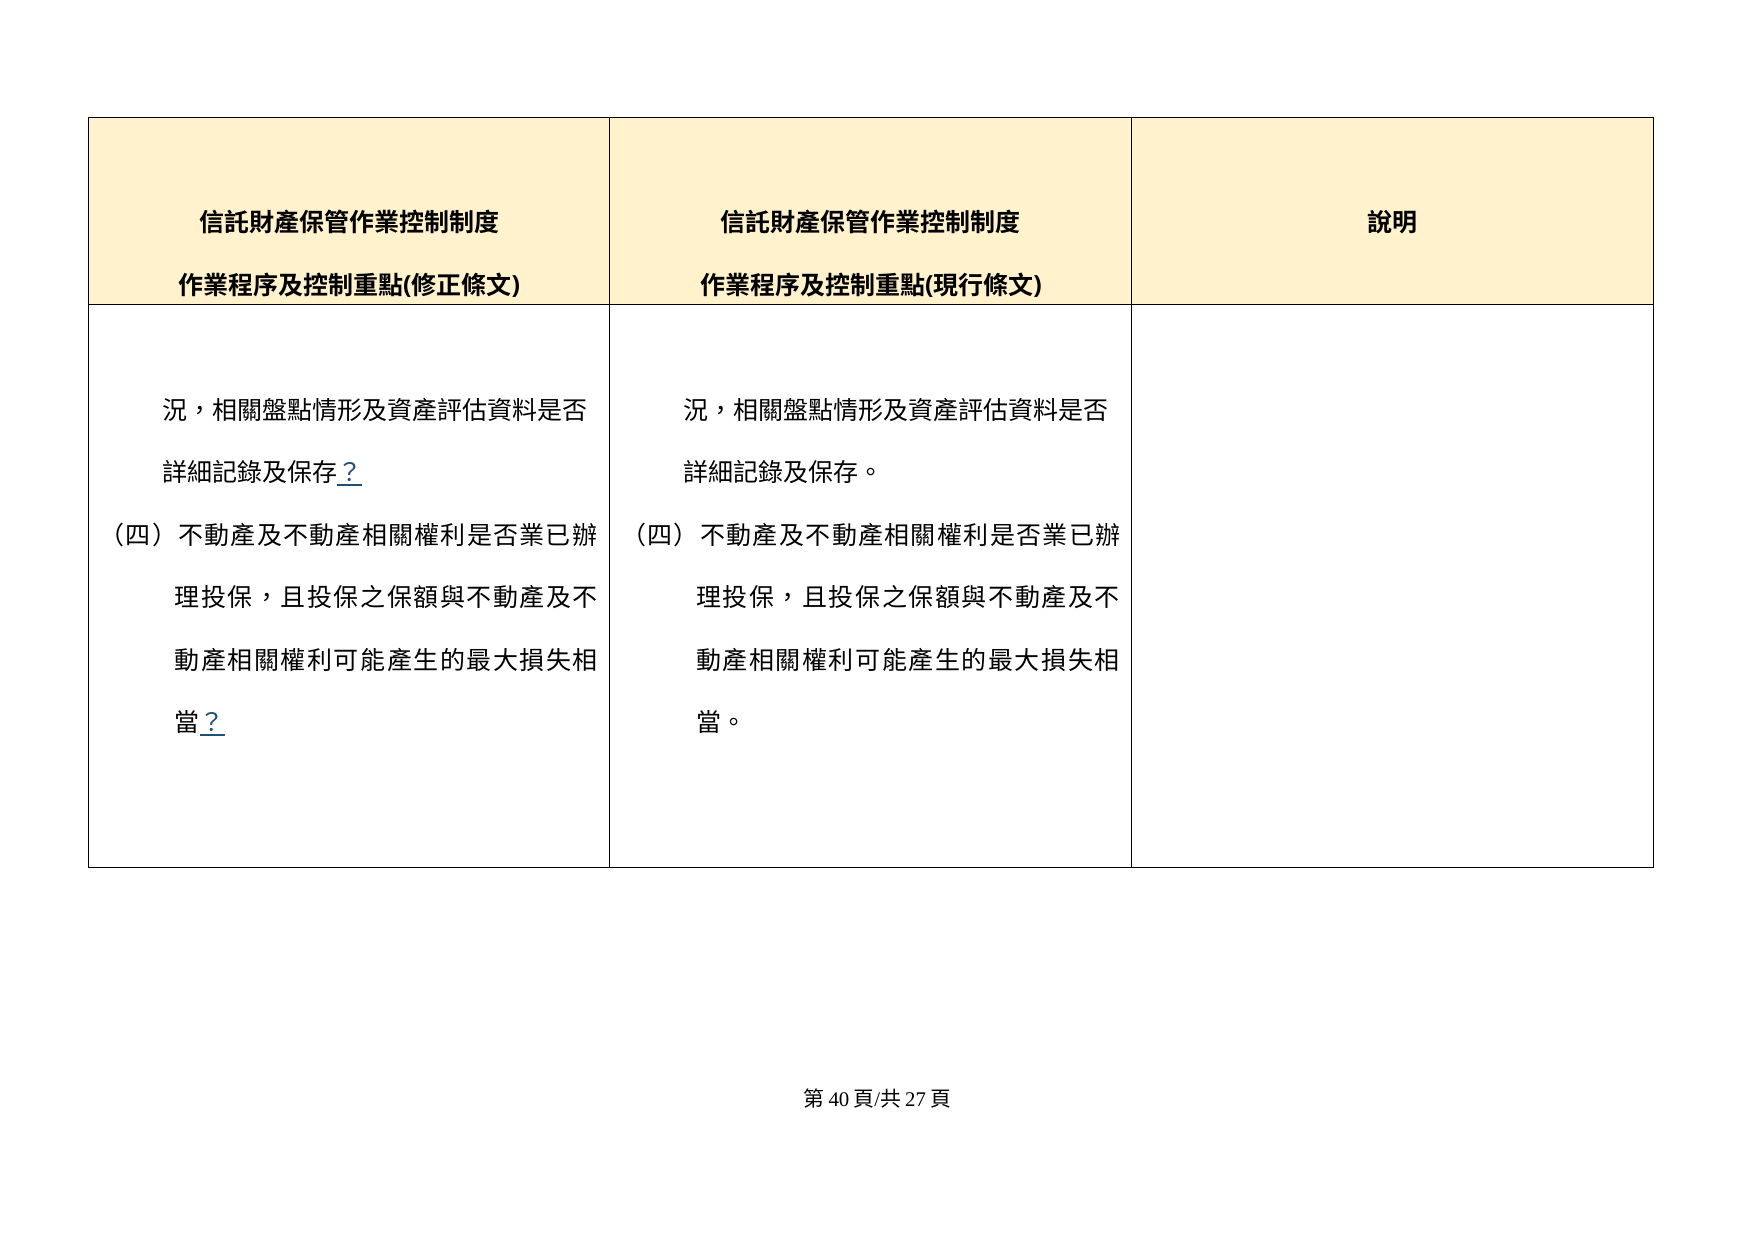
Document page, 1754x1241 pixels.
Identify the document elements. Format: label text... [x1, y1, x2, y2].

table_header 信託財產保管作業控制制度 作業程序及控制重點(現行條文) [610, 118, 1131, 304]
table_cell 況，相關盤點情形及資產評估資料是否詳細記錄及保存。 （四）不動產及不動產相關權利是否業已辦理投保，且投保之保額與不動產及不動產相關權利可能產生的最大損失相當。 [610, 305, 1131, 867]
table_header 說明 [1132, 118, 1653, 304]
table_header 信託財產保管作業控制制度 作業程序及控制重點(修正條文) [89, 118, 609, 304]
table_cell 況，相關盤點情形及資產評估資料是否詳細記錄及保存？ （四）不動產及不動產相關權利是否業已辦理投保，且投保之保額與不動產及不動產相關權利可能產生的最大損失相當？ [89, 305, 609, 867]
table_cell [1132, 305, 1653, 867]
